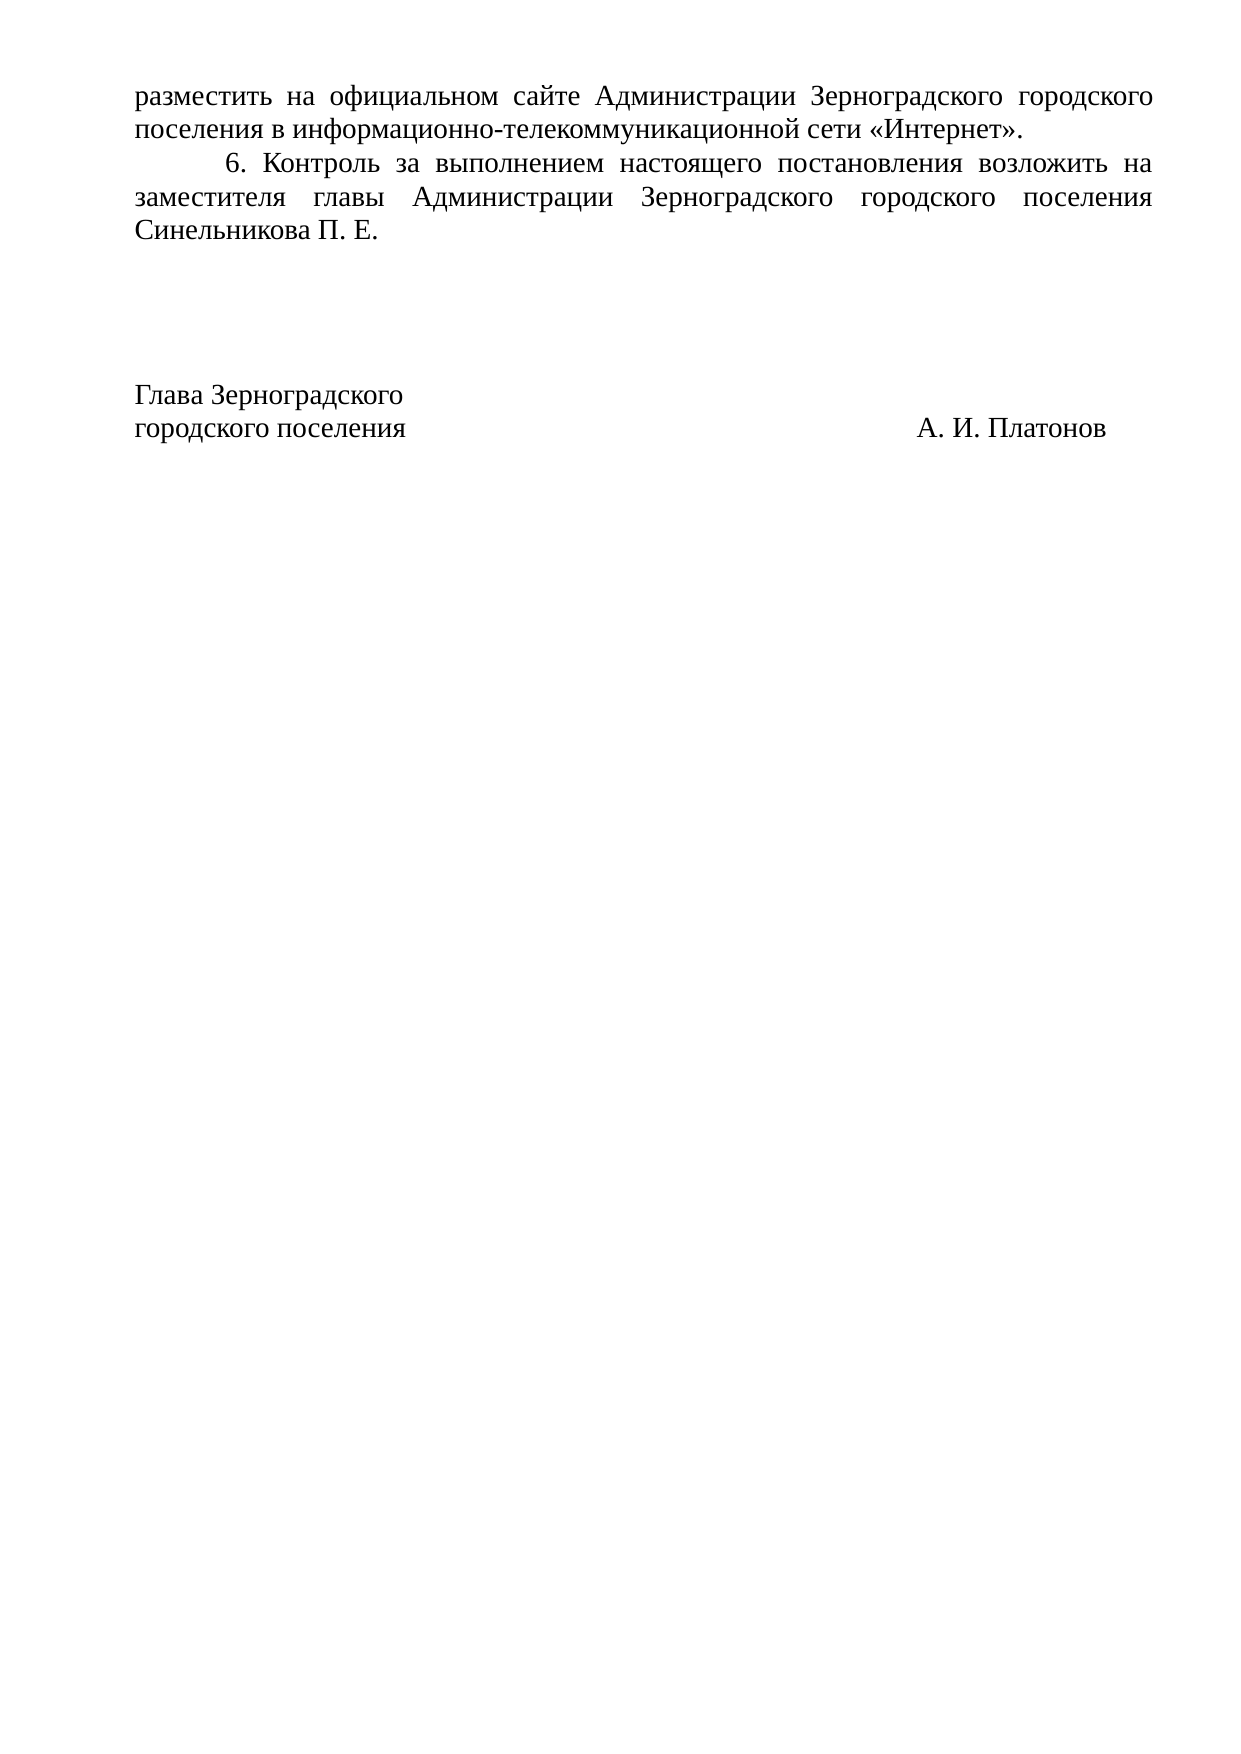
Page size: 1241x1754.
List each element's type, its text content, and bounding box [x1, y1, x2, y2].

text разместить на официальном сайте Администрации Зерноградского городского поселения в информационно-телекоммуникационной сети «Интернет». [134, 78, 1153, 145]
text Глава Зерноградского [134, 377, 1153, 411]
text 6. Контроль за выполнением настоящего постановления возложить на заместителя главы Администрации Зерноградского городского поселения Синельникова П. Е. [134, 145, 1153, 246]
text городского поселения А. И. Платонов [134, 411, 1153, 444]
